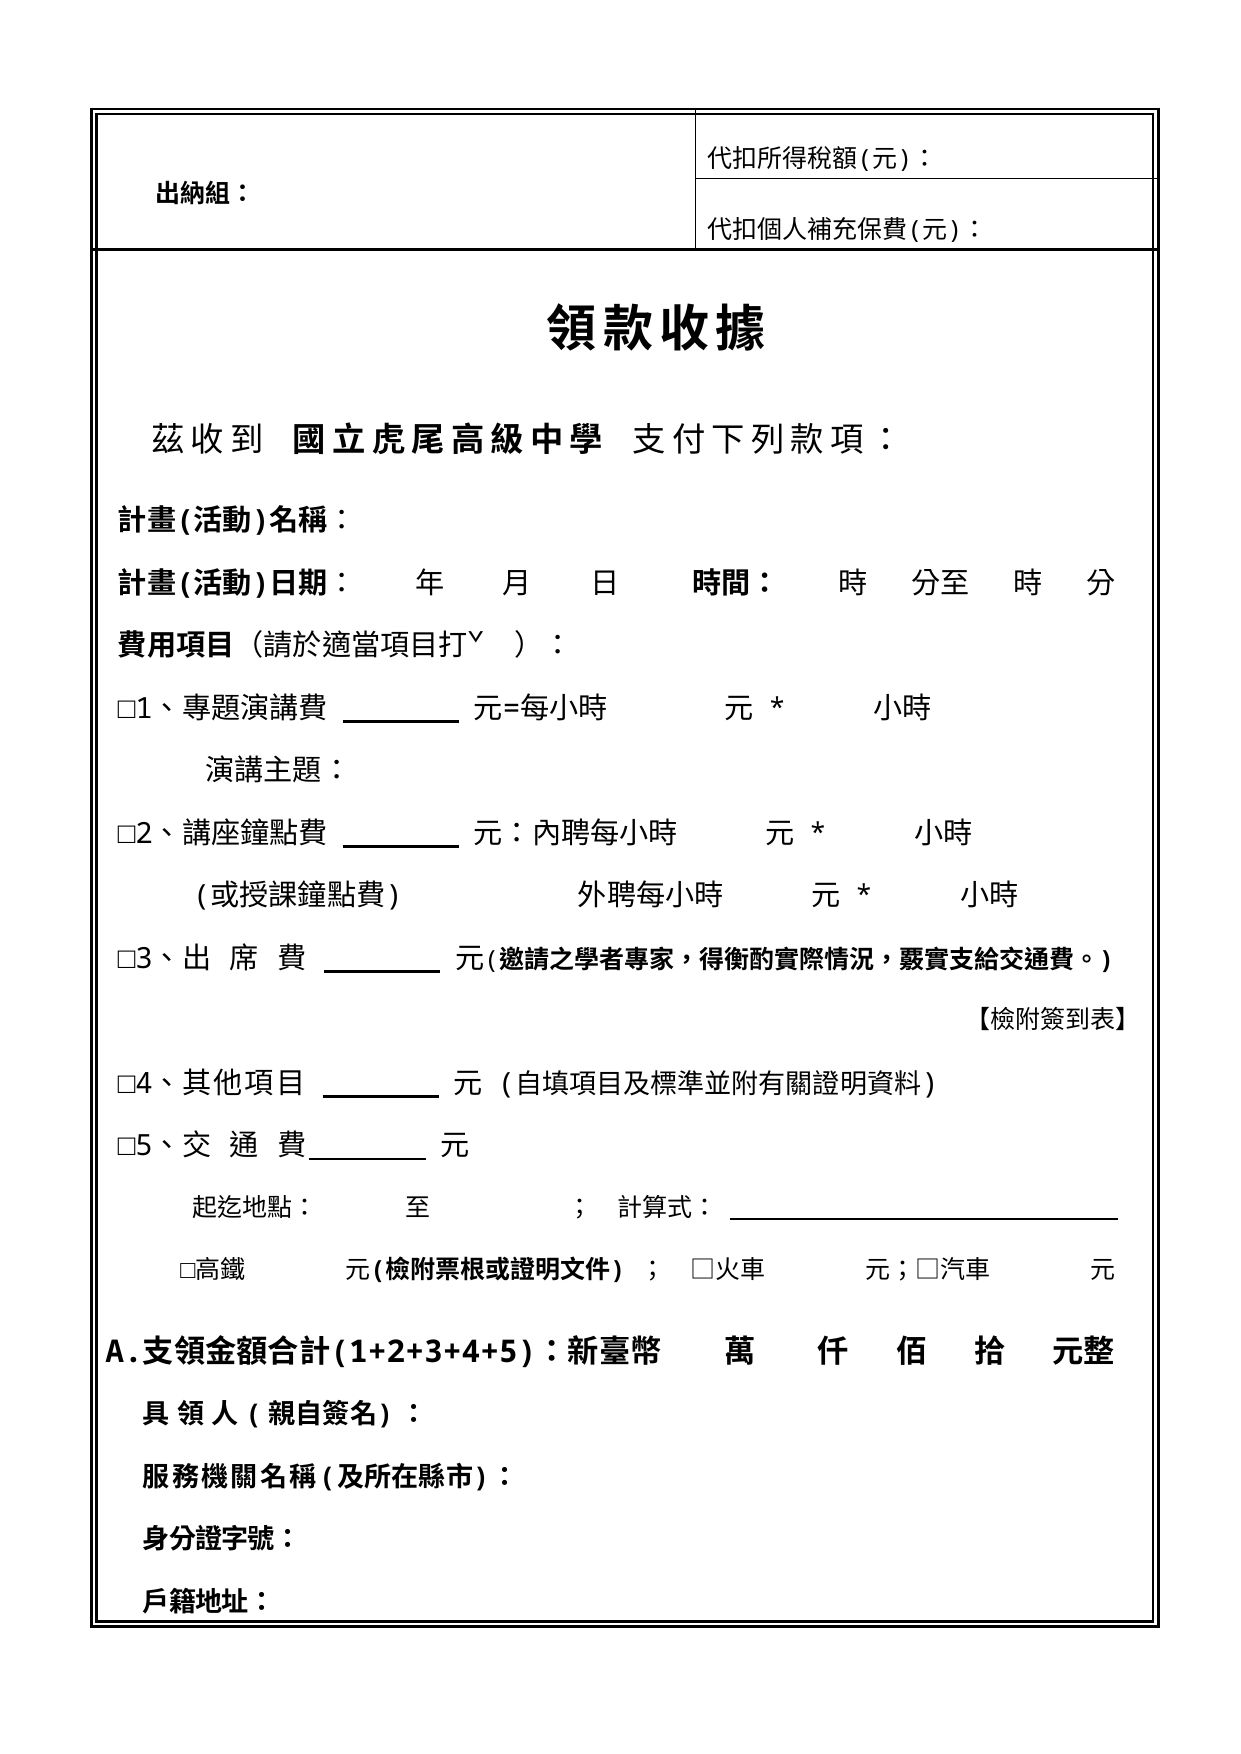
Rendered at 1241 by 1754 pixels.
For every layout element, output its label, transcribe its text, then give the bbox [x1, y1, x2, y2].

table_header 代扣所得稅額(元)： [696, 110, 1156, 178]
table_cell 代扣個人補充保費(元)： [696, 179, 1152, 248]
table_header 出納組： [94, 110, 695, 248]
table_cell 領款收據 茲收到 國立虎尾高級中學 支付下列款項： 計畫(活動)名稱： 計畫(活動)日期： 年 月 日 時間： 時 分至 時 分 費用項目（請於適當項目打ˇ ）： □1、專題演講費 元=每小時 元 * 小時 演講主題： □2、講座鐘點費 元：內聘每小時 元 * 小時 (或授課鐘點費) 外聘每小時 元 * 小時 □3、出 席 費 元(邀請之學者專家，得衡酌實際情況，覈實支給交通費。) 【檢附簽到表】 □4、其他項目 元 (自填項目及標準並附有關證明資料) □5、交 通 費 元 起迄地點： 至 ； 計算式： □高鐵 元(檢附票根或證明文件) ； □火車 元；□汽車 元 A.支領金額合計(1+2+3+4+5)：新臺幣 萬 仟 佰 拾 元整 具領人(親自簽名)： 服務機關名稱(及所在縣市)： 身分證字號： 戶籍地址： [98, 251, 1152, 1620]
